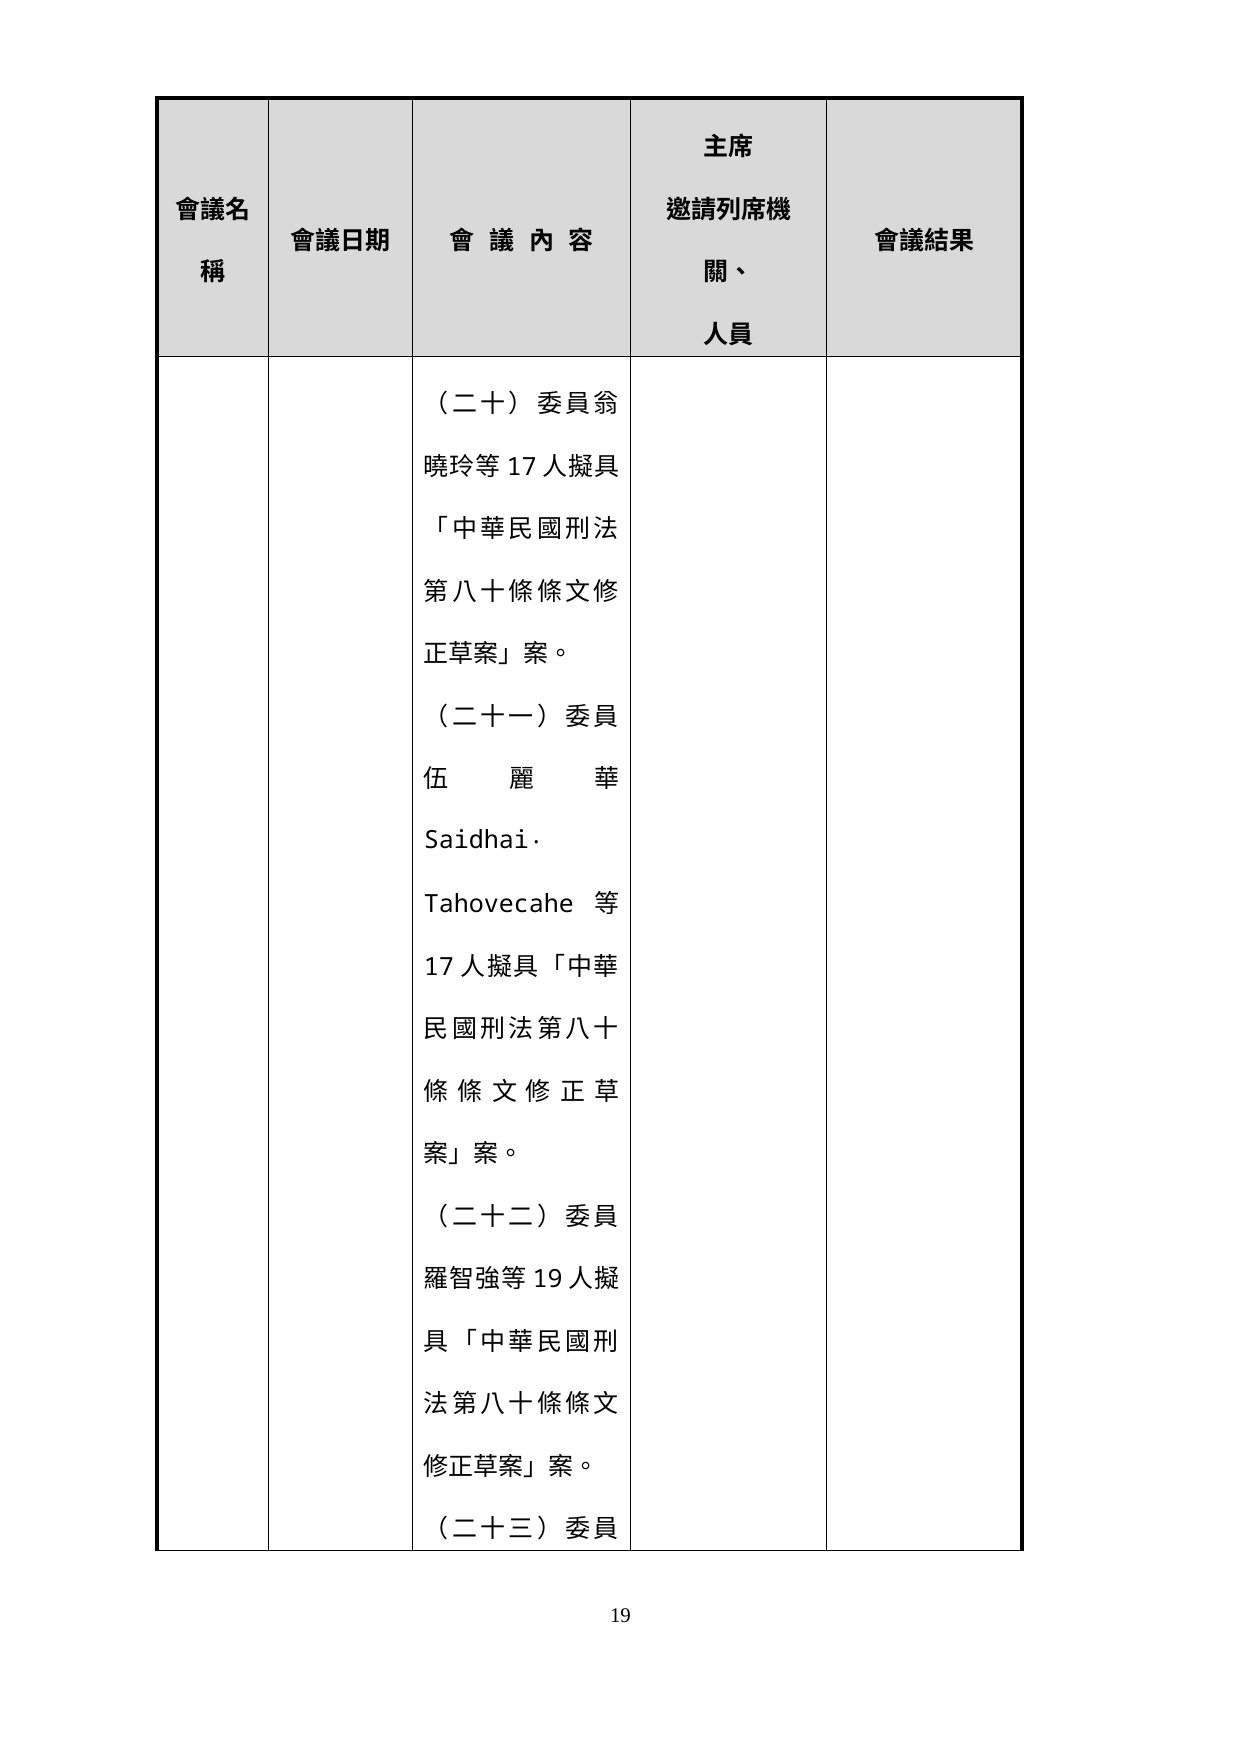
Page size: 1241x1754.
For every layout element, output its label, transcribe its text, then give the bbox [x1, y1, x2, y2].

table_header 會議日期 [269, 100, 412, 356]
table_header 會議名稱 [159, 100, 268, 356]
table_cell [269, 357, 412, 1550]
table_cell [159, 357, 268, 1550]
table_header 主席 邀請列席機關、 人員 [631, 100, 826, 356]
table_cell （二十）委員翁曉玲等17人擬具「中華民國刑法第八十條條文修正草案」案。 （二十一）委員伍麗華Saidhai‧Tahovecahe等17人擬具「中華民國刑法第八十條條文修正草案」案。 （二十二）委員羅智強等19人擬具「中華民國刑法第八十條條文修正草案」案。 （二十三）委員 [413, 357, 630, 1550]
table_cell [827, 357, 1020, 1550]
table_header 會議結果 [827, 100, 1020, 356]
table_header 會議內容 [413, 100, 630, 356]
table_cell [631, 357, 826, 1550]
